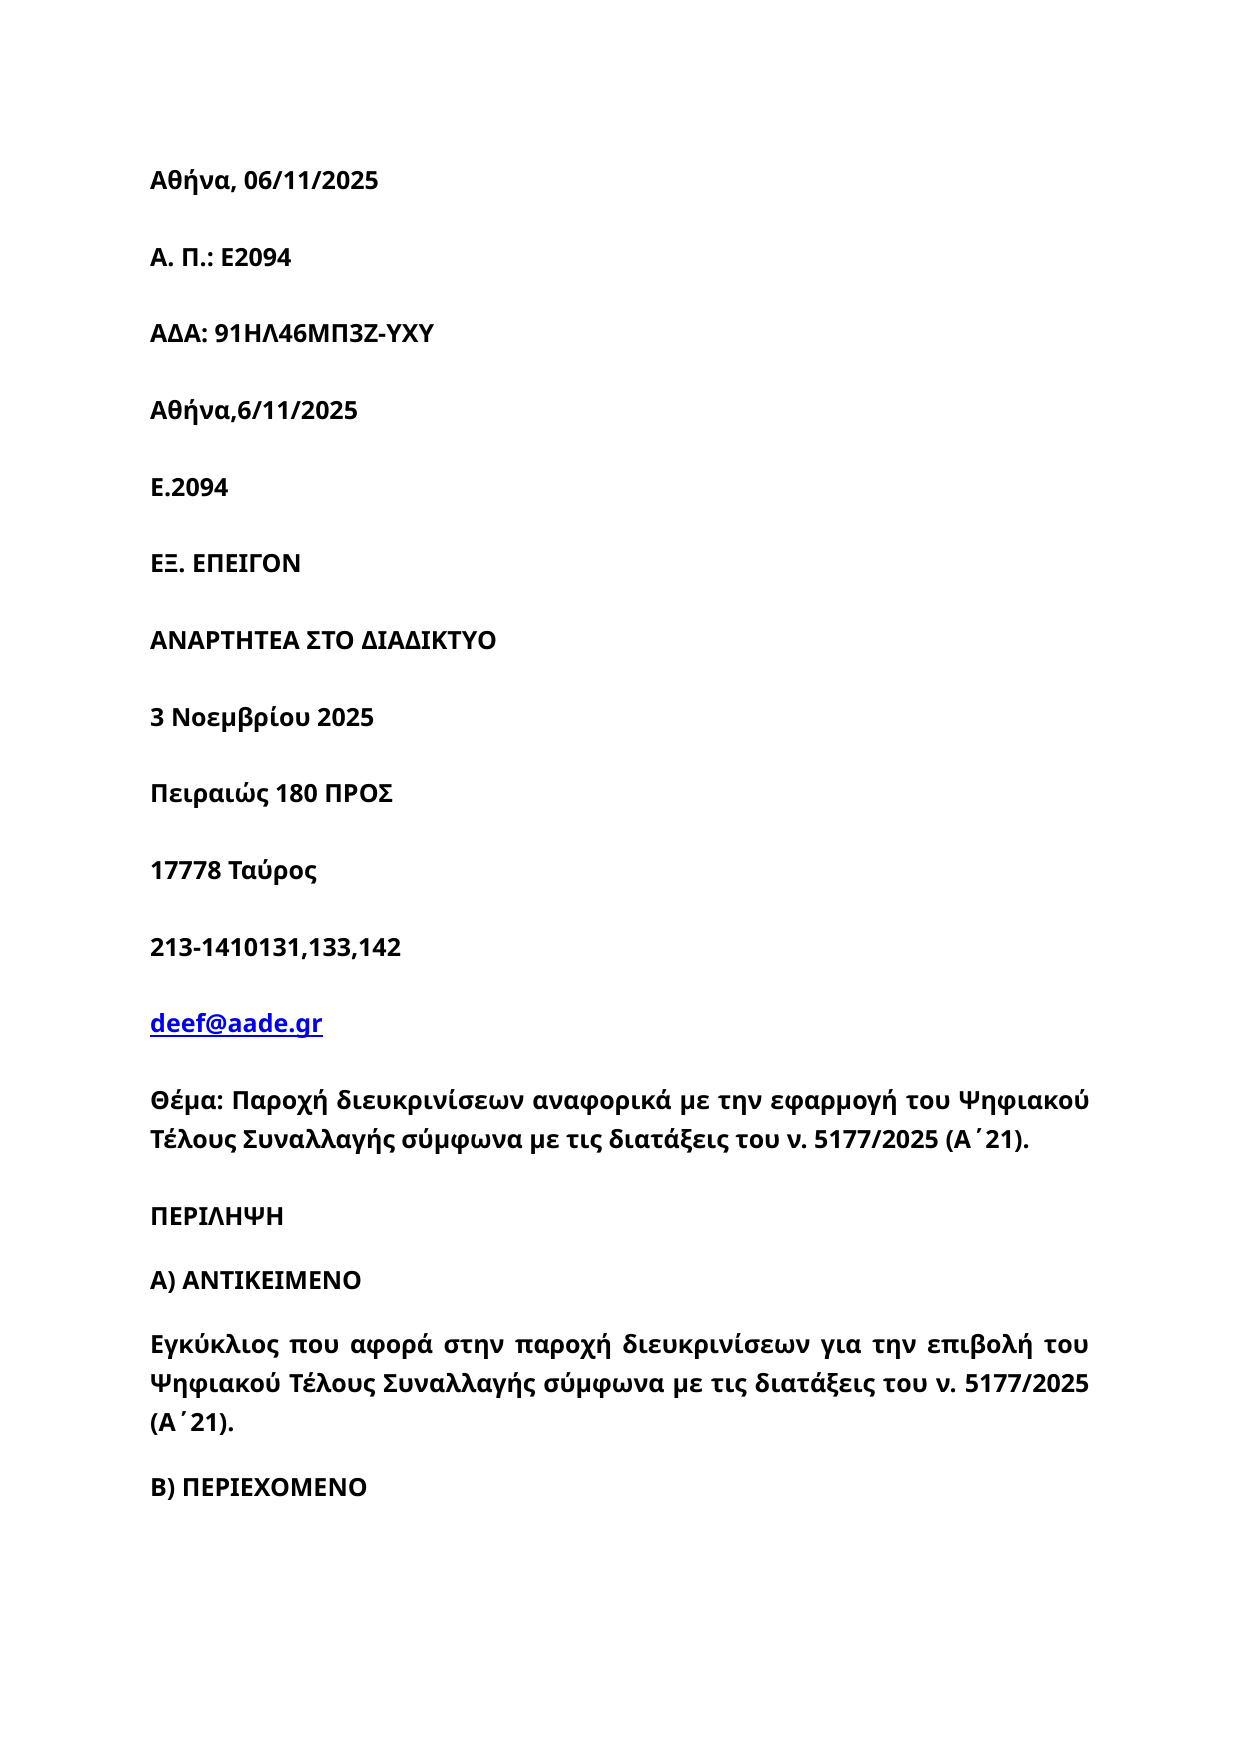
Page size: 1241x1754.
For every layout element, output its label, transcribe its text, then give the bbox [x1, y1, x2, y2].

title 17778 Ταύρος [150, 852, 1090, 887]
title Α. Π.: Ε2094 [150, 239, 1090, 273]
title ΑΝΑΡΤΗΤΕΑ ΣΤΟ ΔΙΑΔΙΚΤΥΟ [150, 622, 1090, 657]
text Β) ΠΕΡΙΕΧΟΜΕΝΟ [150, 1469, 1090, 1503]
title ΑΔΑ: 91ΗΛ46ΜΠ3Ζ-ΥΧΥ [150, 316, 1090, 350]
title 213-1410131,133,142 [150, 929, 1090, 963]
title Αθήνα, 06/11/2025 [150, 162, 1090, 197]
title Θέμα: Παροχή διευκρινίσεων αναφορικά με την εφαρμογή του Ψηφιακού Τέλους Συναλλαγής σύμφωνα με τις διατάξεις του ν. 5177/2025 (Α΄21). [150, 1082, 1090, 1156]
title 3 Νοεμβρίου 2025 [150, 699, 1090, 733]
title Ε.2094 [150, 469, 1090, 503]
text ΠΕΡΙΛΗΨΗ [150, 1198, 1090, 1232]
title ΕΞ. ΕΠΕΙΓΟΝ [150, 546, 1090, 580]
title deef@aade.gr [150, 1006, 1090, 1040]
text Α) ΑΝΤΙΚΕΙΜΕΝΟ [150, 1262, 1090, 1297]
title Πειραιώς 180 ΠΡΟΣ [150, 776, 1090, 810]
text Εγκύκλιος που αφορά στην παροχή διευκρινίσεων για την επιβολή του Ψηφιακού Τέλους Συναλλαγής σύμφωνα με τις διατάξεις του ν. 5177/2025 (Α΄21). [150, 1327, 1090, 1439]
title Αθήνα,6/11/2025 [150, 392, 1090, 427]
